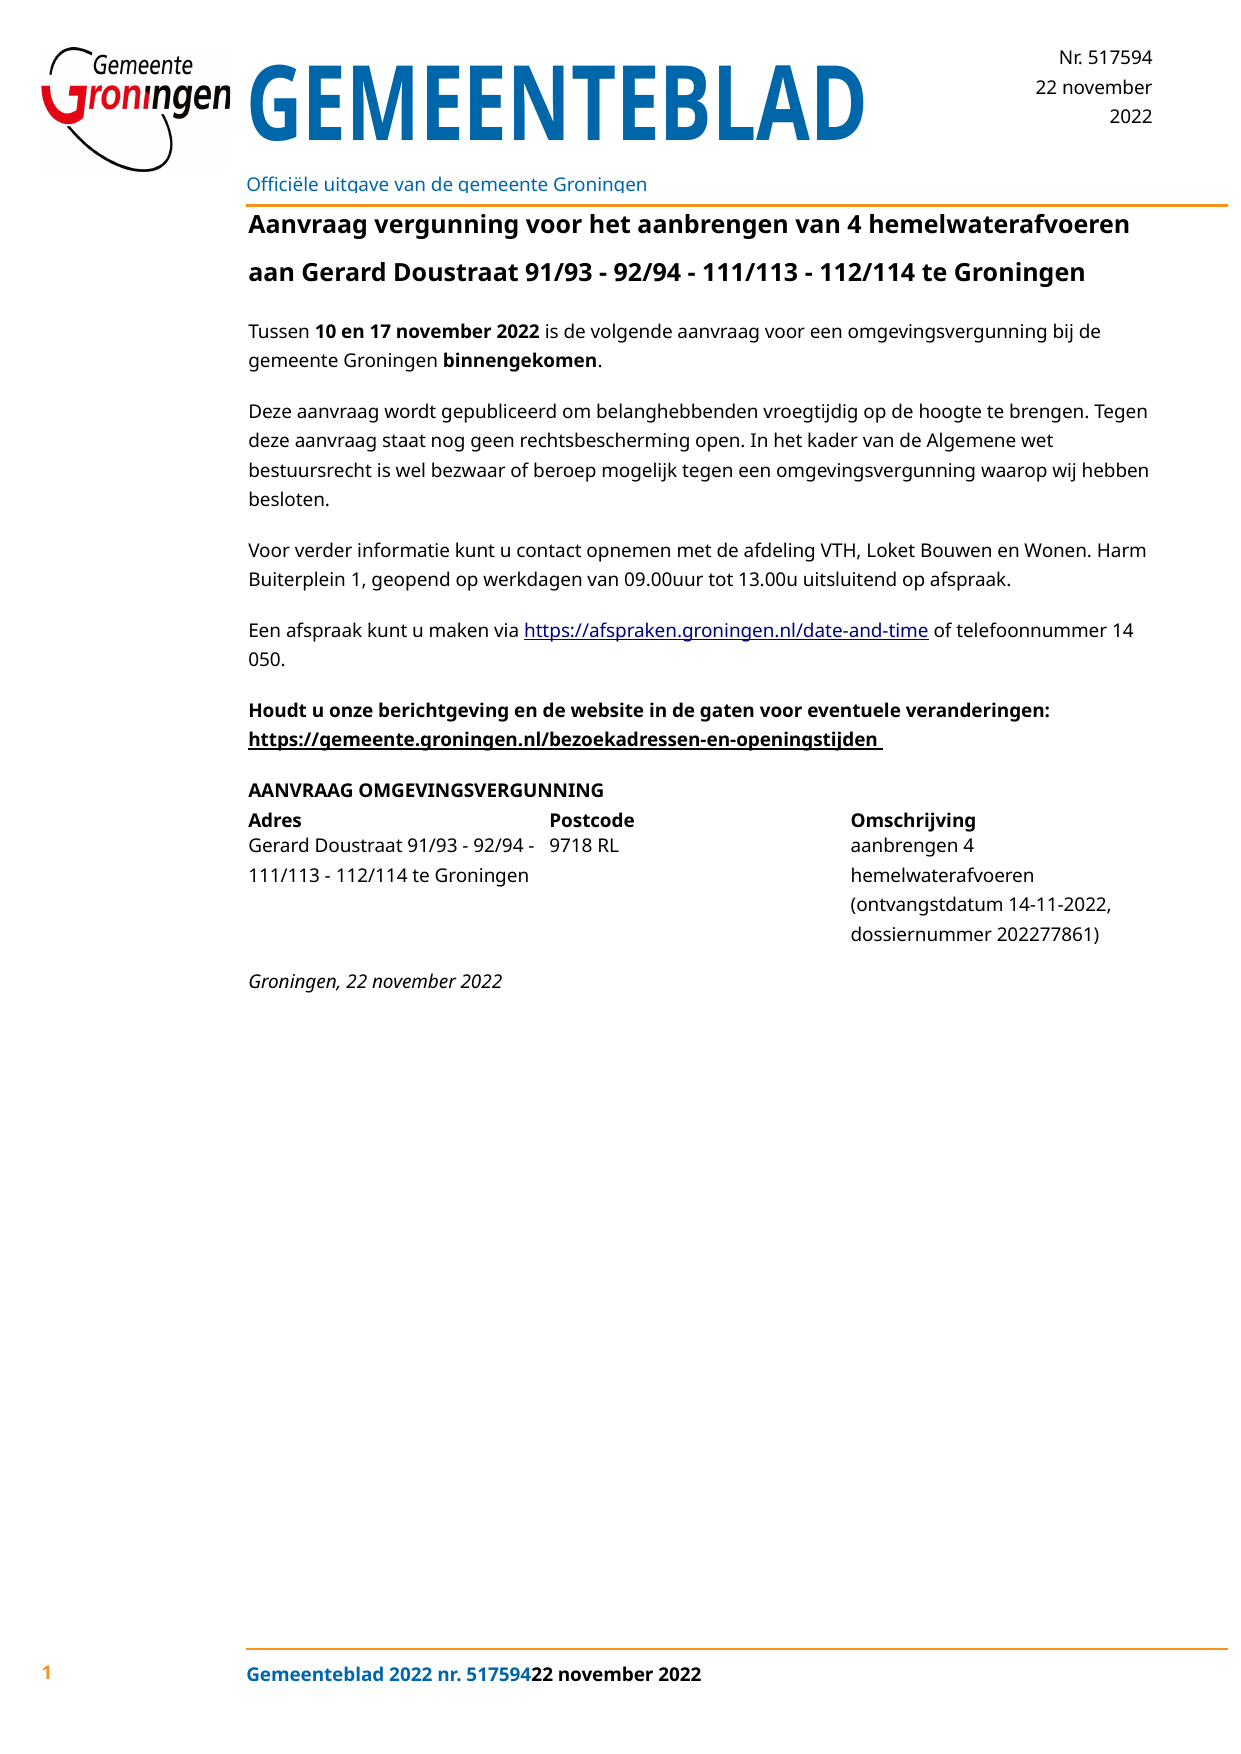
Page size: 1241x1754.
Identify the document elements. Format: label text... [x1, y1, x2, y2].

table_header Adres [248, 807, 549, 832]
table_header Postcode [549, 807, 850, 832]
text AANVRAAG OMGEVINGSVERGUNNING [248, 777, 1152, 803]
table_cell 9718 RL [549, 833, 850, 947]
text Deze aanvraag wordt gepubliceerd om belanghebbenden vroegtijdig op de hoogte te brengen. Tegen deze aanvraag staat nog geen rechtsbescherming open. In het kader van de Algemene wet bestuursrecht is wel bezwaar of beroep mogelijk tegen een omgevingsvergunning waarop wij hebben besloten. [248, 398, 1152, 512]
table_cell aanbrengen 4 hemelwaterafvoeren (ontvangstdatum 14-11-2022, dossiernummer 202277861) [850, 833, 1152, 947]
text Voor verder informatie kunt u contact opnemen met de afdeling VTH, Loket Bouwen en Wonen. Harm Buiterplein 1, geopend op werkdagen van 09.00uur tot 13.00u uitsluitend op afspraak. [248, 537, 1152, 592]
text Tussen 10 en 17 november 2022 is de volgende aanvraag voor een omgevingsvergunning bij de gemeente Groningen binnengekomen. [248, 318, 1152, 373]
text Een afspraak kunt u maken via https://afspraken.groningen.nl/date-and-time of telefoonnummer 14 050. [248, 617, 1152, 672]
text Groningen, 22 november 2022 [248, 968, 1152, 994]
text Houdt u onze berichtgeving en de website in de gaten voor eventuele veranderingen: https://gemeente.groningen.nl/bezoekadressen-en-openingstijden [248, 697, 1152, 752]
picture [41, 47, 231, 172]
text Aanvraag vergunning voor het aanbrengen van 4 hemelwaterafvoeren aan Gerard Doustraat 91/93 - 92/94 - 111/113 - 112/114 te Groningen [248, 207, 1152, 288]
table_header Omschrijving [850, 807, 1152, 832]
table_cell Gerard Doustraat 91/93 - 92/94 - 111/113 - 112/114 te Groningen [248, 833, 549, 947]
